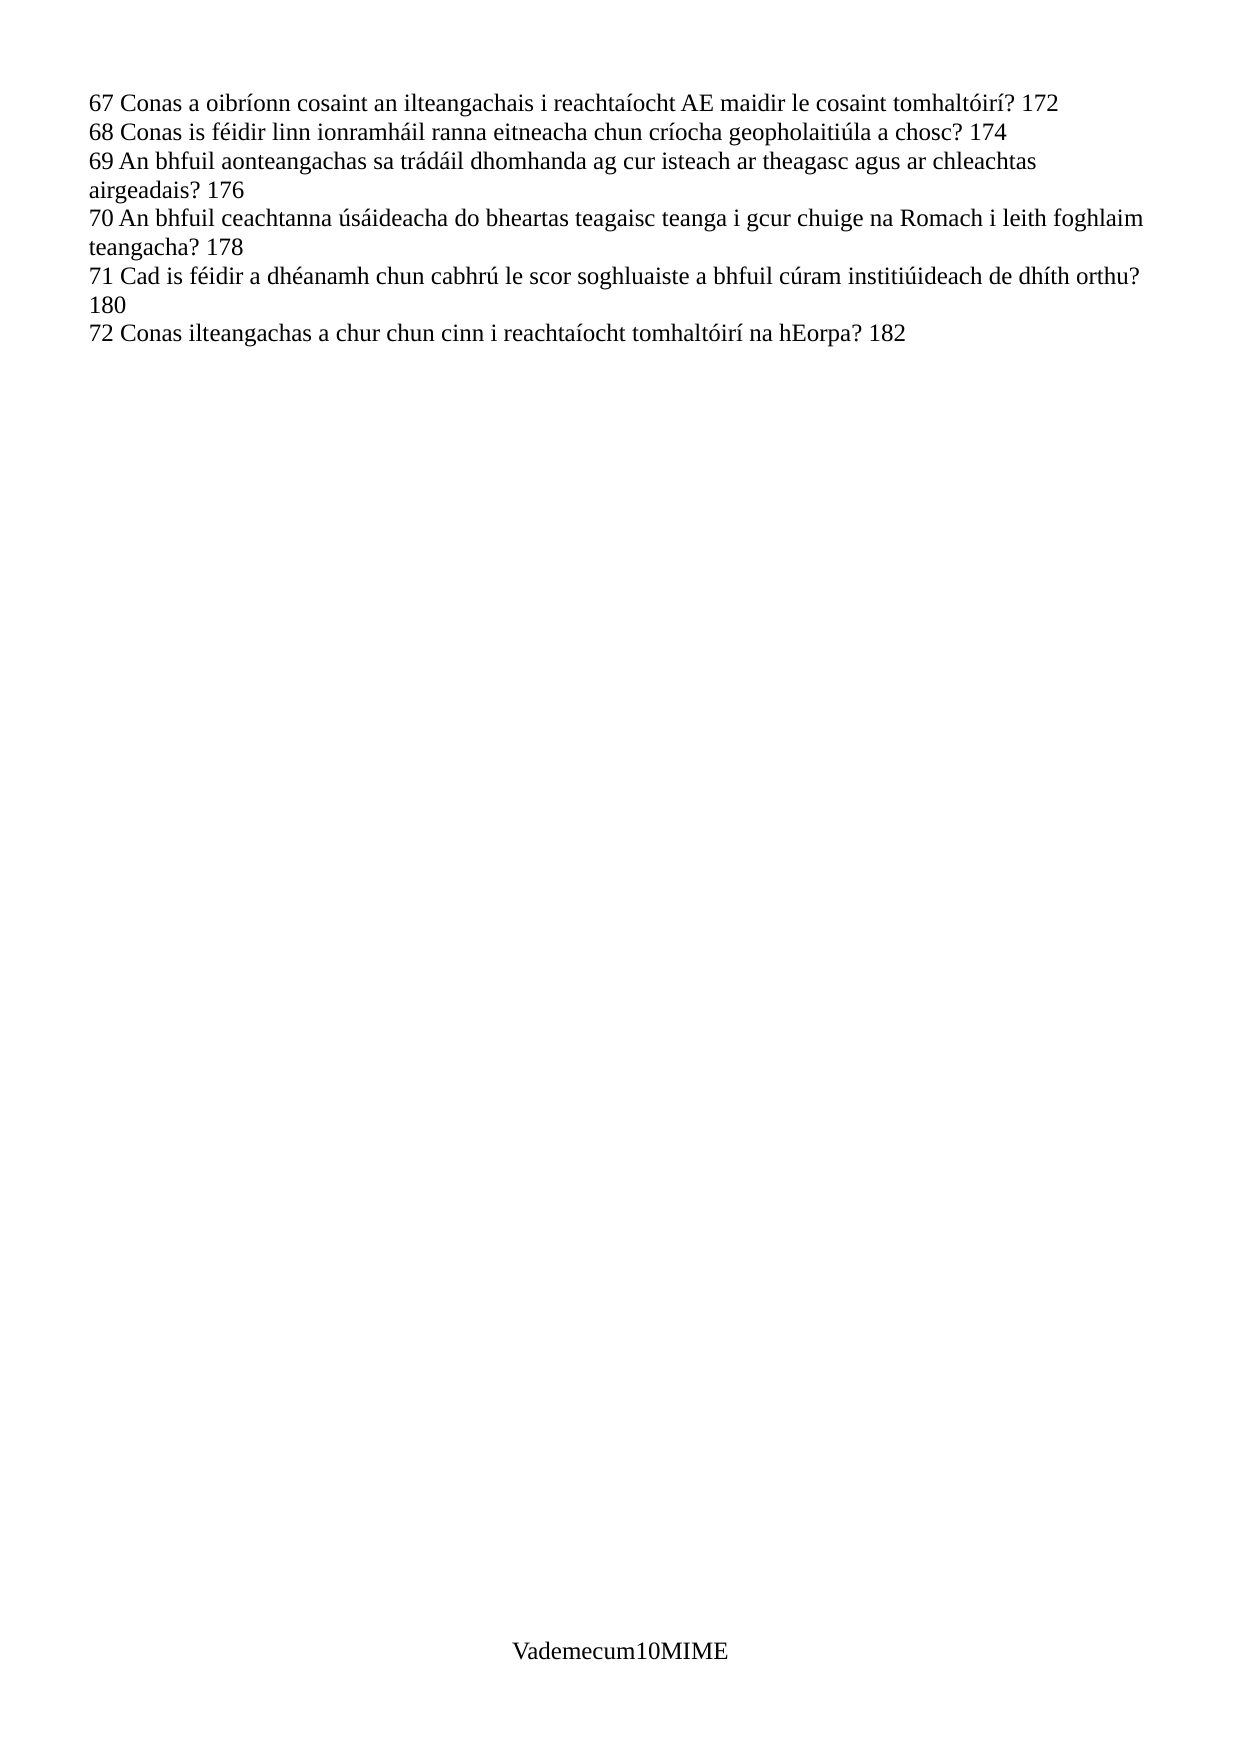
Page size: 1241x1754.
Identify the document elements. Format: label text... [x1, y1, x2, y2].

text 67 Conas a oibríonn cosaint an ilteangachais i reachtaíocht AE maidir le cosaint tomhaltóirí? 172 [88, 88, 1152, 117]
text 68 Conas is féidir linn ionramháil ranna eitneacha chun críocha geopholaitiúla a chosc? 174 [88, 117, 1152, 146]
text 72 Conas ilteangachas a chur chun cinn i reachtaíocht tomhaltóirí na hEorpa? 182 [88, 318, 1152, 347]
text 69 An bhfuil aonteangachas sa trádáil dhomhanda ag cur isteach ar theagasc agus ar chleachtas airgeadais? 176 [88, 146, 1152, 203]
text 70 An bhfuil ceachtanna úsáideacha do bheartas teagaisc teanga i gcur chuige na Romach i leith foghlaim teangacha? 178 [88, 203, 1152, 261]
text 71 Cad is féidir a dhéanamh chun cabhrú le scor soghluaiste a bhfuil cúram institiúideach de dhíth orthu? 180 [88, 261, 1152, 318]
